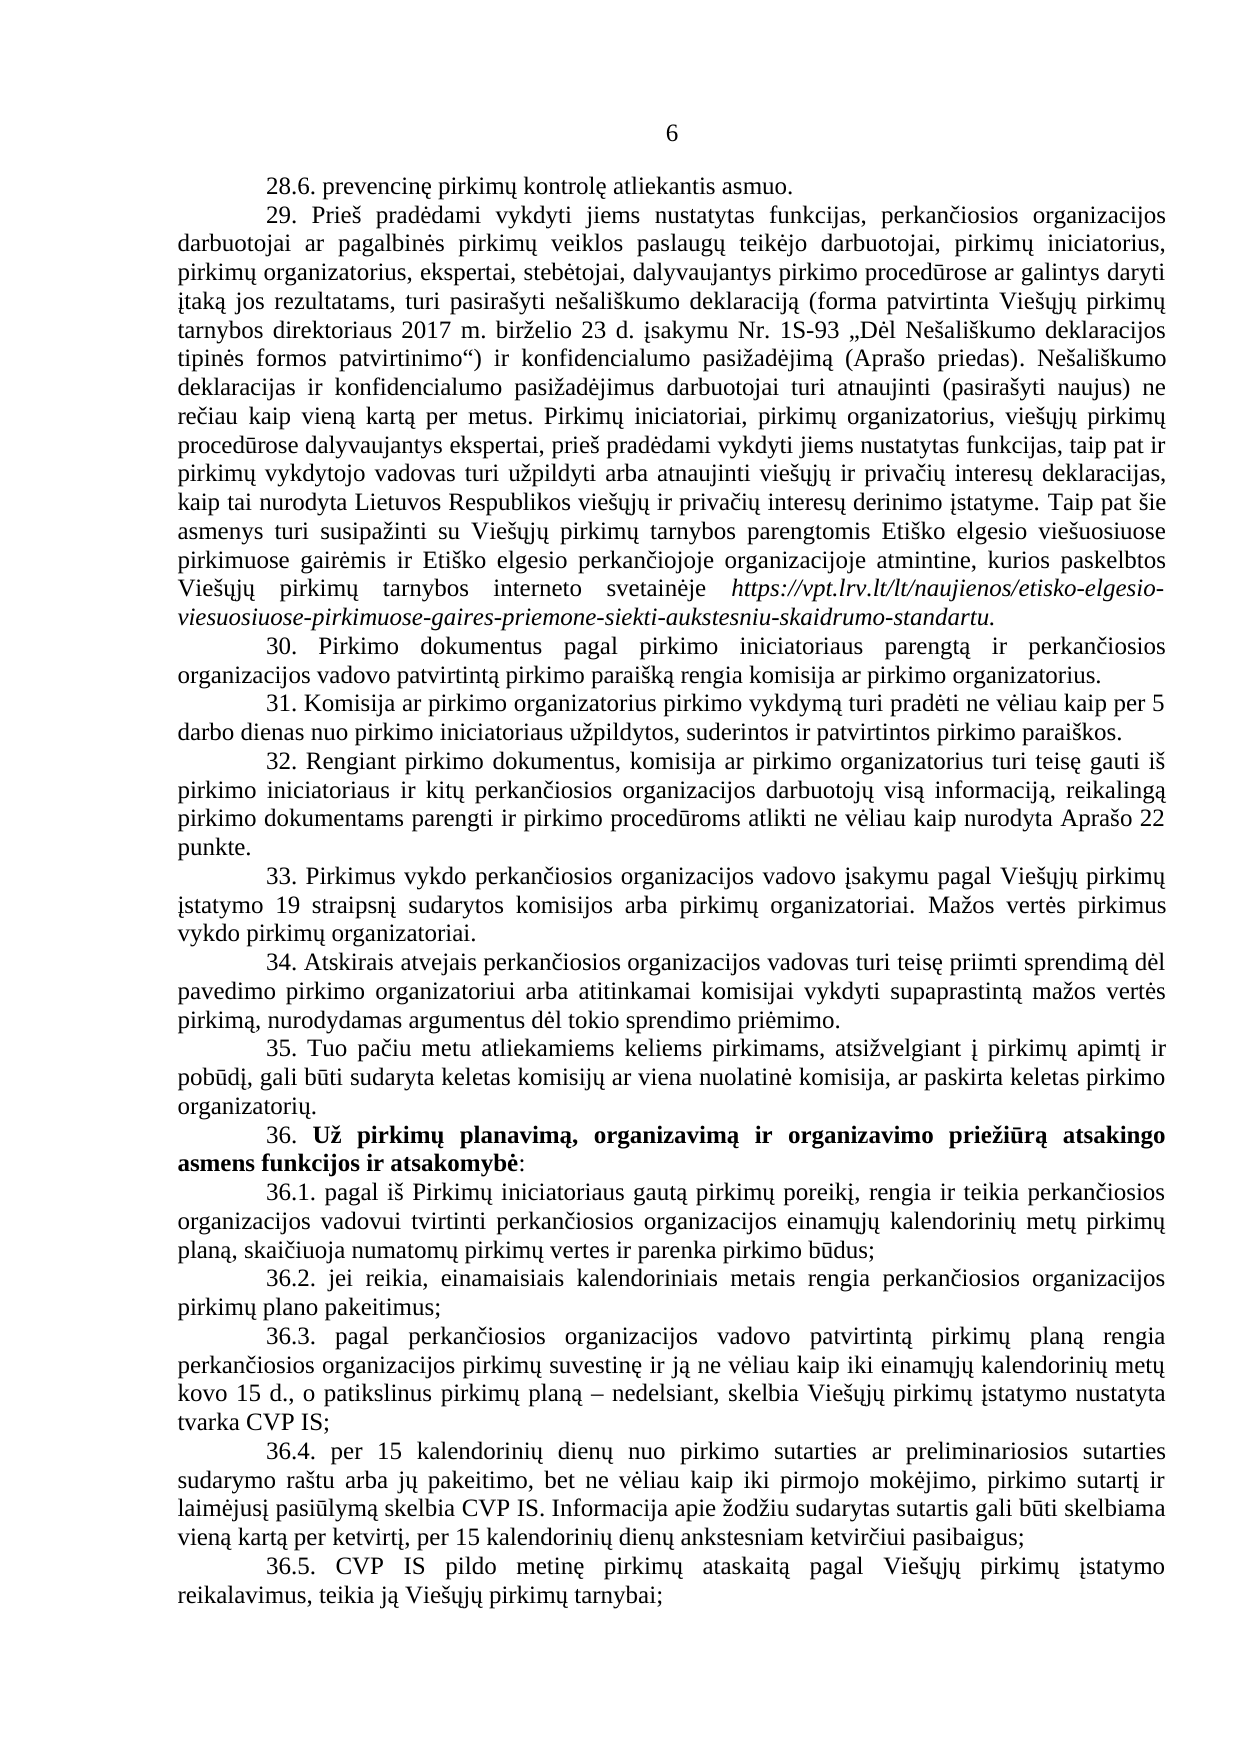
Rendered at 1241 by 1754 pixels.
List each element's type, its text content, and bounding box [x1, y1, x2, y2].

text 34. Atskirais atvejais perkančiosios organizacijos vadovas turi teisę priimti sprendimą dėl pavedimo pirkimo organizatoriui arba atitinkamai komisijai vykdyti supaprastintą mažos vertės pirkimą, nurodydamas argumentus dėl tokio sprendimo priėmimo. [177, 947, 1167, 1033]
text 32. Rengiant pirkimo dokumentus, komisija ar pirkimo organizatorius turi teisę gauti iš pirkimo iniciatoriaus ir kitų perkančiosios organizacijos darbuotojų visą informaciją, reikalingą pirkimo dokumentams parengti ir pirkimo procedūroms atlikti ne vėliau kaip nurodyta Aprašo 22 punkte. [177, 746, 1167, 861]
text 36.5. CVP IS pildo metinę pirkimų ataskaitą pagal Viešųjų pirkimų įstatymo reikalavimus, teikia ją Viešųjų pirkimų tarnybai; [177, 1551, 1167, 1608]
text 35. Tuo pačiu metu atliekamiems keliems pirkimams, atsižvelgiant į pirkimų apimtį ir pobūdį, gali būti sudaryta keletas komisijų ar viena nuolatinė komisija, ar paskirta keletas pirkimo organizatorių. [177, 1033, 1167, 1120]
text 36. Už pirkimų planavimą, organizavimą ir organizavimo priežiūrą atsakingo asmens funkcijos ir atsakomybė: [177, 1120, 1167, 1177]
text 36.4. per 15 kalendorinių dienų nuo pirkimo sutarties ar preliminariosios sutarties sudarymo raštu arba jų pakeitimo, bet ne vėliau kaip iki pirmojo mokėjimo, pirkimo sutartį ir laimėjusį pasiūlymą skelbia CVP IS. Informacija apie žodžiu sudarytas sutartis gali būti skelbiama vieną kartą per ketvirtį, per 15 kalendorinių dienų ankstesniam ketvirčiui pasibaigus; [177, 1436, 1167, 1551]
text 36.2. jei reikia, einamaisiais kalendoriniais metais rengia perkančiosios organizacijos pirkimų plano pakeitimus; [177, 1263, 1167, 1321]
text 29. Prieš pradėdami vykdyti jiems nustatytas funkcijas, perkančiosios organizacijos darbuotojai ar pagalbinės pirkimų veiklos paslaugų teikėjo darbuotojai, pirkimų iniciatorius, pirkimų organizatorius, ekspertai, stebėtojai, dalyvaujantys pirkimo procedūrose ar galintys daryti įtaką jos rezultatams, turi pasirašyti nešališkumo deklaraciją (forma patvirtinta Viešųjų pirkimų tarnybos direktoriaus 2017 m. birželio 23 d. įsakymu Nr. 1S-93 „Dėl Nešališkumo deklaracijos tipinės formos patvirtinimo“) ir konfidencialumo pasižadėjimą (Aprašo priedas). Nešališkumo deklaracijas ir konfidencialumo pasižadėjimus darbuotojai turi atnaujinti (pasirašyti naujus) ne rečiau kaip vieną kartą per metus. Pirkimų iniciatoriai, pirkimų organizatorius, viešųjų pirkimų procedūrose dalyvaujantys ekspertai, prieš pradėdami vykdyti jiems nustatytas funkcijas, taip pat ir pirkimų vykdytojo vadovas turi užpildyti arba atnaujinti viešųjų ir privačių interesų deklaracijas, kaip tai nurodyta Lietuvos Respublikos viešųjų ir privačių interesų derinimo įstatyme. Taip pat šie asmenys turi susipažinti su Viešųjų pirkimų tarnybos parengtomis Etiško elgesio viešuosiuose pirkimuose gairėmis ir Etiško elgesio perkančiojoje organizacijoje atmintine, kurios paskelbtos Viešųjų pirkimų tarnybos interneto svetainėje https://vpt.lrv.lt/lt/naujienos/etisko-elgesio-viesuosiuose-pirkimuose-gaires-priemone-siekti-aukstesniu-skaidrumo-standartu. [177, 200, 1167, 631]
text 30. Pirkimo dokumentus pagal pirkimo iniciatoriaus parengtą ir perkančiosios organizacijos vadovo patvirtintą pirkimo paraišką rengia komisija ar pirkimo organizatorius. [177, 631, 1167, 688]
text 28.6. prevencinę pirkimų kontrolę atliekantis asmuo. [177, 171, 1167, 200]
text 36.1. pagal iš Pirkimų iniciatoriaus gautą pirkimų poreikį, rengia ir teikia perkančiosios organizacijos vadovui tvirtinti perkančiosios organizacijos einamųjų kalendorinių metų pirkimų planą, skaičiuoja numatomų pirkimų vertes ir parenka pirkimo būdus; [177, 1177, 1167, 1263]
text 33. Pirkimus vykdo perkančiosios organizacijos vadovo įsakymu pagal Viešųjų pirkimų įstatymo 19 straipsnį sudarytos komisijos arba pirkimų organizatoriai. Mažos vertės pirkimus vykdo pirkimų organizatoriai. [177, 861, 1167, 947]
text 36.3. pagal perkančiosios organizacijos vadovo patvirtintą pirkimų planą rengia perkančiosios organizacijos pirkimų suvestinę ir ją ne vėliau kaip iki einamųjų kalendorinių metų kovo 15 d., o patikslinus pirkimų planą – nedelsiant, skelbia Viešųjų pirkimų įstatymo nustatyta tvarka CVP IS; [177, 1321, 1167, 1436]
text 31. Komisija ar pirkimo organizatorius pirkimo vykdymą turi pradėti ne vėliau kaip per 5 darbo dienas nuo pirkimo iniciatoriaus užpildytos, suderintos ir patvirtintos pirkimo paraiškos. [177, 688, 1167, 746]
